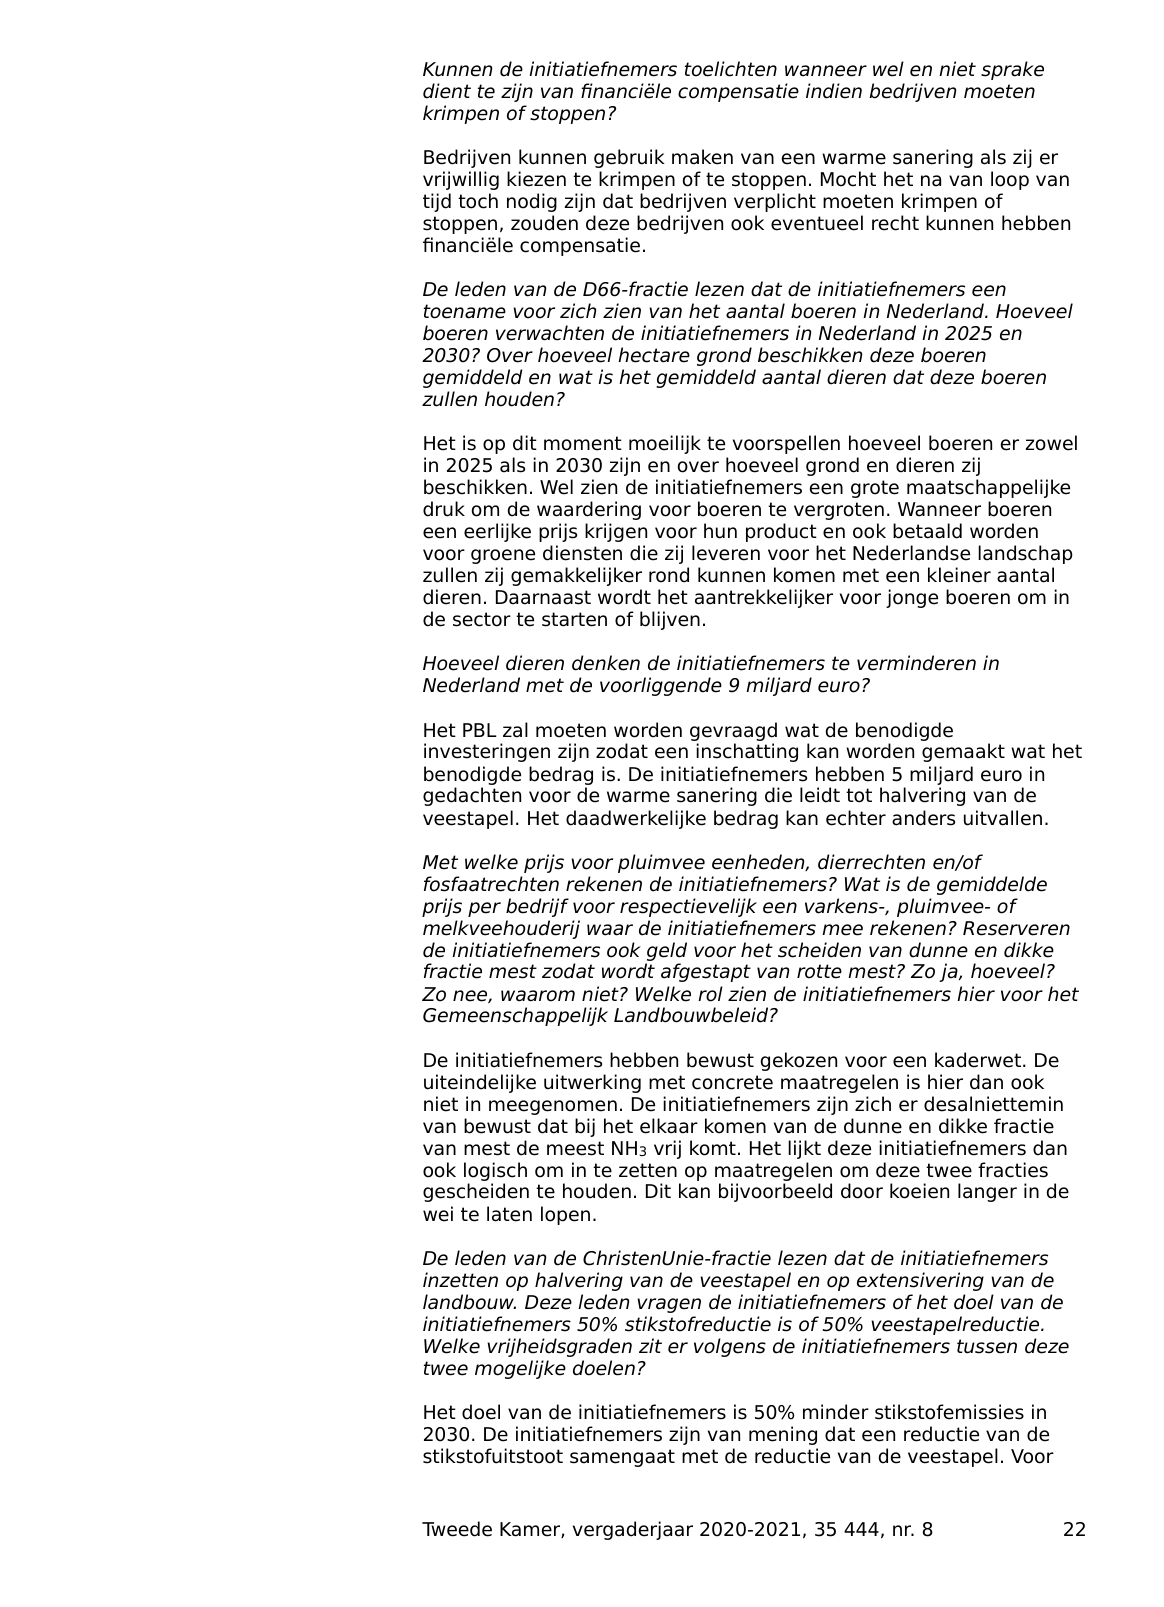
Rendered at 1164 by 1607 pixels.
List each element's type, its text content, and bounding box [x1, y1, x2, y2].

text Bedrijven kunnen gebruik maken van een warme sanering als zij er vrijwillig kiezen te krimpen of te stoppen. Mocht het na van loop van tijd toch nodig zijn dat bedrijven verplicht moeten krimpen of stoppen, zouden deze bedrijven ook eventueel recht kunnen hebben financiële compensatie. [422, 147, 1087, 257]
text De initiatiefnemers hebben bewust gekozen voor een kaderwet. De uiteindelijke uitwerking met concrete maatregelen is hier dan ook niet in meegenomen. De initiatiefnemers zijn zich er desalniettemin van bewust dat bij het elkaar komen van de dunne en dikke fractie van mest de meest NH3 vrij komt. Het lijkt deze initiatiefnemers dan ook logisch om in te zetten op maatregelen om deze twee fracties gescheiden te houden. Dit kan bijvoorbeeld door koeien langer in de wei te laten lopen. [422, 1049, 1087, 1225]
text Kunnen de initiatiefnemers toelichten wanneer wel en niet sprake dient te zijn van financiële compensatie indien bedrijven moeten krimpen of stoppen? [422, 59, 1087, 125]
text Het doel van de initiatiefnemers is 50% minder stikstofemissies in 2030. De initiatiefnemers zijn van mening dat een reductie van de stikstofuitstoot samengaat met de reductie van de veestapel. Voor [422, 1402, 1087, 1468]
text Hoeveel dieren denken de initiatiefnemers te verminderen in Nederland met de voorliggende 9 miljard euro? [422, 653, 1087, 697]
text De leden van de ChristenUnie-fractie lezen dat de initiatiefnemers inzetten op halvering van de veestapel en op extensivering van de landbouw. Deze leden vragen de initiatiefnemers of het doel van de initiatiefnemers 50% stikstofreductie is of 50% veestapelreductie. Welke vrijheidsgraden zit er volgens de initiatiefnemers tussen deze twee mogelijke doelen? [422, 1248, 1087, 1379]
text Het is op dit moment moeilijk te voorspellen hoeveel boeren er zowel in 2025 als in 2030 zijn en over hoeveel grond en dieren zij beschikken. Wel zien de initiatiefnemers een grote maatschappelijke druk om de waardering voor boeren te vergroten. Wanneer boeren een eerlijke prijs krijgen voor hun product en ook betaald worden voor groene diensten die zij leveren voor het Nederlandse landschap zullen zij gemakkelijker rond kunnen komen met een kleiner aantal dieren. Daarnaast wordt het aantrekkelijker voor jonge boeren om in de sector te starten of blijven. [422, 433, 1087, 631]
text Het PBL zal moeten worden gevraagd wat de benodigde investeringen zijn zodat een inschatting kan worden gemaakt wat het benodigde bedrag is. De initiatiefnemers hebben 5 miljard euro in gedachten voor de warme sanering die leidt tot halvering van de veestapel. Het daadwerkelijke bedrag kan echter anders uitvallen. [422, 719, 1087, 829]
text De leden van de D66-fractie lezen dat de initiatiefnemers een toename voor zich zien van het aantal boeren in Nederland. Hoeveel boeren verwachten de initiatiefnemers in Nederland in 2025 en 2030? Over hoeveel hectare grond beschikken deze boeren gemiddeld en wat is het gemiddeld aantal dieren dat deze boeren zullen houden? [422, 279, 1087, 411]
text Met welke prijs voor pluimvee eenheden, dierrechten en/of fosfaatrechten rekenen de initiatiefnemers? Wat is de gemiddelde prijs per bedrijf voor respectievelijk een varkens-, pluimvee- of melkveehouderij waar de initiatiefnemers mee rekenen? Reserveren de initiatiefnemers ook geld voor het scheiden van dunne en dikke fractie mest zodat wordt afgestapt van rotte mest? Zo ja, hoeveel? Zo nee, waarom niet? Welke rol zien de initiatiefnemers hier voor het Gemeenschappelijk Landbouwbeleid? [422, 852, 1087, 1027]
